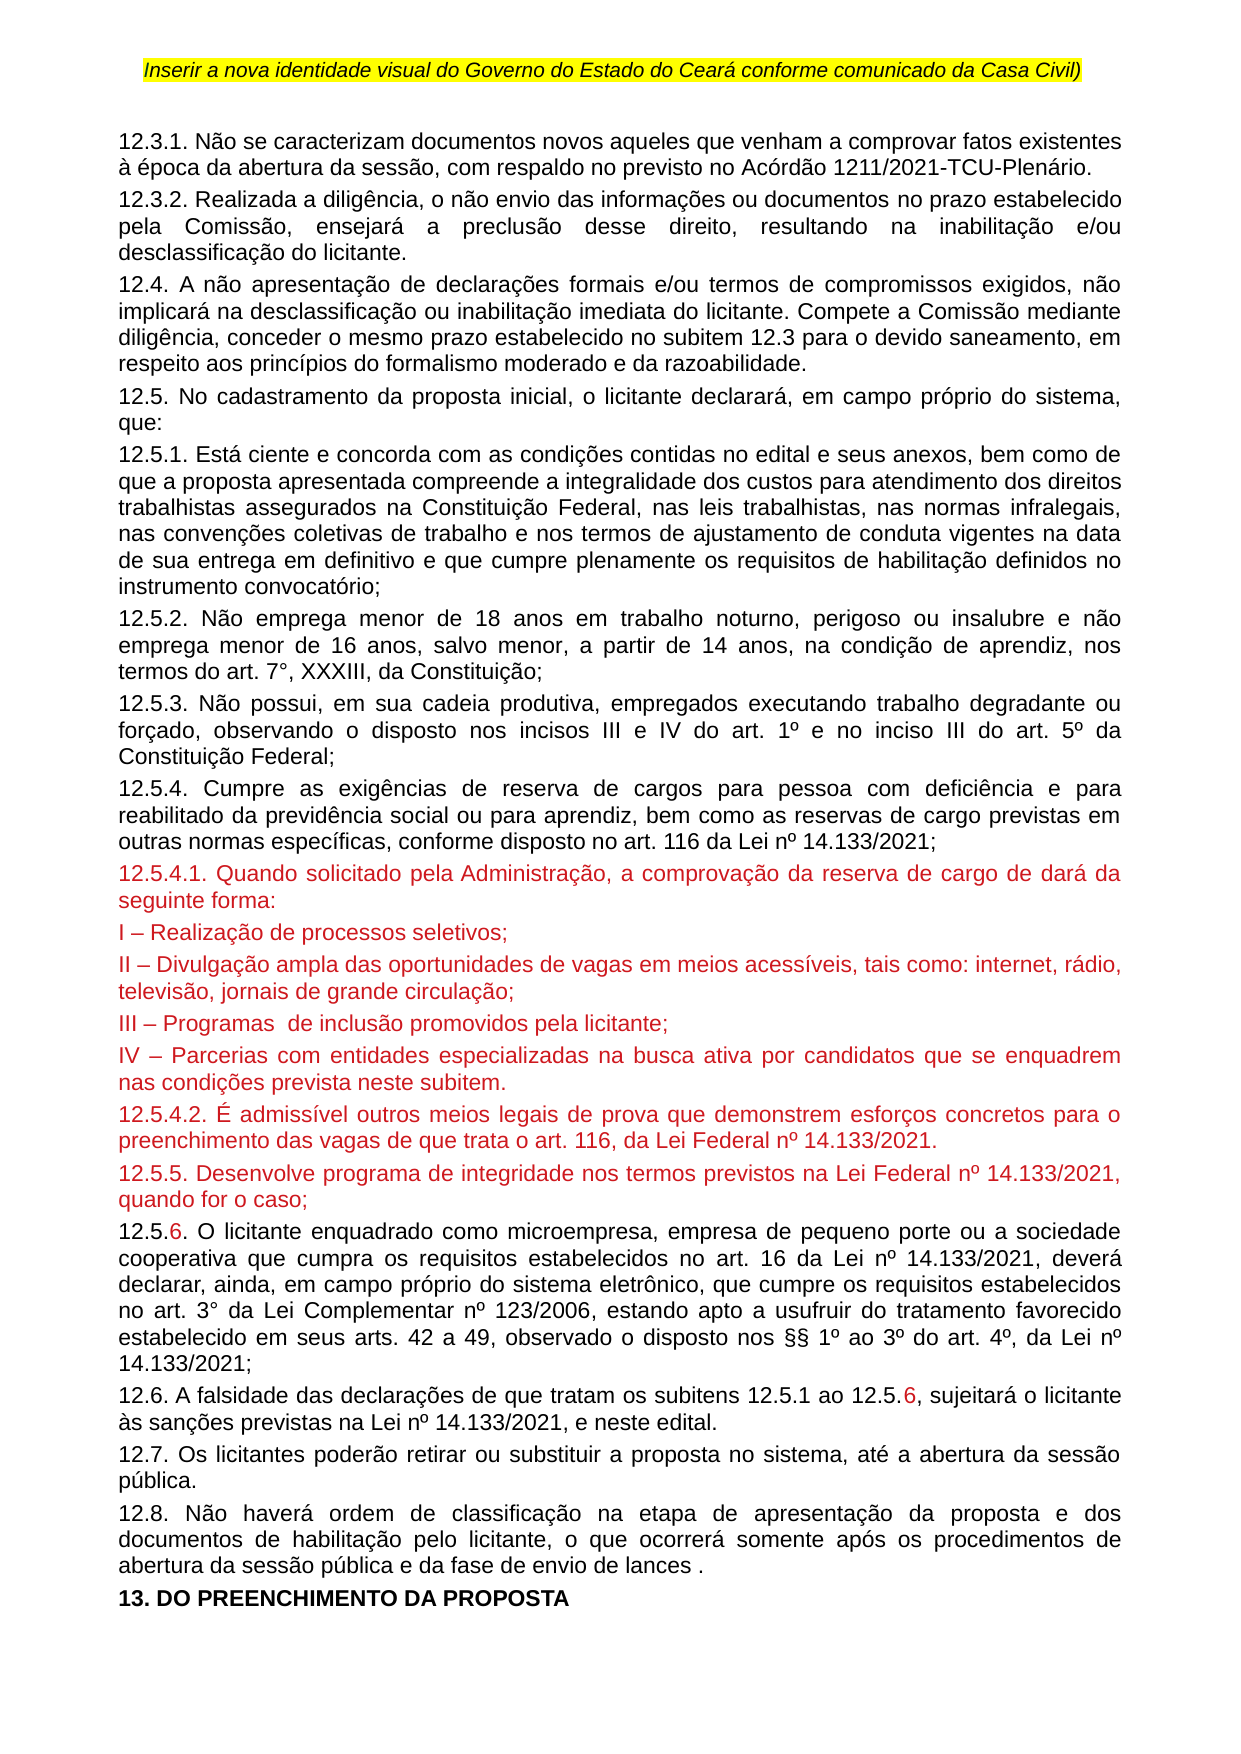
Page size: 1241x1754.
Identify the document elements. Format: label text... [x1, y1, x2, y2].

text 12.3.1. Não se caracterizam documentos novos aqueles que venham a comprovar fatos existentes à época da abertura da sessão, com respaldo no previsto no Acórdão 1211/2021-TCU-Plenário. [118, 128, 1122, 180]
text I – Realização de processos seletivos; [118, 919, 1122, 945]
text 12.8. Não haverá ordem de classificação na etapa de apresentação da proposta e dos documentos de habilitação pelo licitante, o que ocorrerá somente após os procedimentos de abertura da sessão pública e da fase de envio de lances . [118, 1499, 1122, 1578]
text 12.5.2. Não emprega menor de 18 anos em trabalho noturno, perigoso ou insalubre e não emprega menor de 16 anos, salvo menor, a partir de 14 anos, na condição de aprendiz, nos termos do art. 7°, XXXIII, da Constituição; [118, 605, 1122, 684]
text 12.4. A não apresentação de declarações formais e/ou termos de compromissos exigidos, não implicará na desclassificação ou inabilitação imediata do licitante. Compete a Comissão mediante diligência, conceder o mesmo prazo estabelecido no subitem 12.3 para o devido saneamento, em respeito aos princípios do formalismo moderado e da razoabilidade. [118, 271, 1122, 377]
text 12.7. Os licitantes poderão retirar ou substituir a proposta no sistema, até a abertura da sessão pública. [118, 1441, 1122, 1493]
text 12.5.4.1. Quando solicitado pela Administração, a comprovação da reserva de cargo de dará da seguinte forma: [118, 860, 1122, 913]
text 12.3.2. Realizada a diligência, o não envio das informações ou documentos no prazo estabelecido pela Comissão, ensejará a preclusão desse direito, resultando na inabilitação e/ou desclassificação do licitante. [118, 186, 1122, 265]
text 12.5.6. O licitante enquadrado como microempresa, empresa de pequeno porte ou a sociedade cooperativa que cumpra os requisitos estabelecidos no art. 16 da Lei nº 14.133/2021, deverá declarar, ainda, em campo próprio do sistema eletrônico, que cumpre os requisitos estabelecidos no art. 3° da Lei Complementar nº 123/2006, estando apto a usufruir do tratamento favorecido estabelecido em seus arts. 42 a 49, observado o disposto nos §§ 1º ao 3º do art. 4º, da Lei nº 14.133/2021; [118, 1218, 1122, 1376]
text IV – Parcerias com entidades especializadas na busca ativa por candidatos que se enquadrem nas condições prevista neste subitem. [118, 1042, 1122, 1095]
text 12.5.3. Não possui, em sua cadeia produtiva, empregados executando trabalho degradante ou forçado, observando o disposto nos incisos III e IV do art. 1º e no inciso III do art. 5º da Constituição Federal; [118, 690, 1122, 769]
text 12.5.4. Cumpre as exigências de reserva de cargos para pessoa com deficiência e para reabilitado da previdência social ou para aprendiz, bem como as reservas de cargo previstas em outras normas específicas, conforme disposto no art. 116 da Lei nº 14.133/2021; [118, 775, 1122, 854]
text 12.5. No cadastramento da proposta inicial, o licitante declarará, em campo próprio do sistema, que: [118, 383, 1122, 435]
text 12.5.4.2. É admissível outros meios legais de prova que demonstrem esforços concretos para o preenchimento das vagas de que trata o art. 116, da Lei Federal nº 14.133/2021. [118, 1101, 1122, 1153]
text 12.6. A falsidade das declarações de que tratam os subitens 12.5.1 ao 12.5.6, sujeitará o licitante às sanções previstas na Lei nº 14.133/2021, e neste edital. [118, 1382, 1122, 1435]
text 13. DO PREENCHIMENTO DA PROPOSTA [118, 1584, 1122, 1611]
text 12.5.5. Desenvolve programa de integridade nos termos previstos na Lei Federal nº 14.133/2021, quando for o caso; [118, 1159, 1122, 1212]
text 12.5.1. Está ciente e concorda com as condições contidas no edital e seus anexos, bem como de que a proposta apresentada compreende a integralidade dos custos para atendimento dos direitos trabalhistas assegurados na Constituição Federal, nas leis trabalhistas, nas normas infralegais, nas convenções coletivas de trabalho e nos termos de ajustamento de conduta vigentes na data de sua entrega em definitivo e que cumpre plenamente os requisitos de habilitação definidos no instrumento convocatório; [118, 441, 1122, 599]
text II – Divulgação ampla das oportunidades de vagas em meios acessíveis, tais como: internet, rádio, televisão, jornais de grande circulação; [118, 951, 1122, 1004]
text III – Programas de inclusão promovidos pela licitante; [118, 1010, 1122, 1036]
